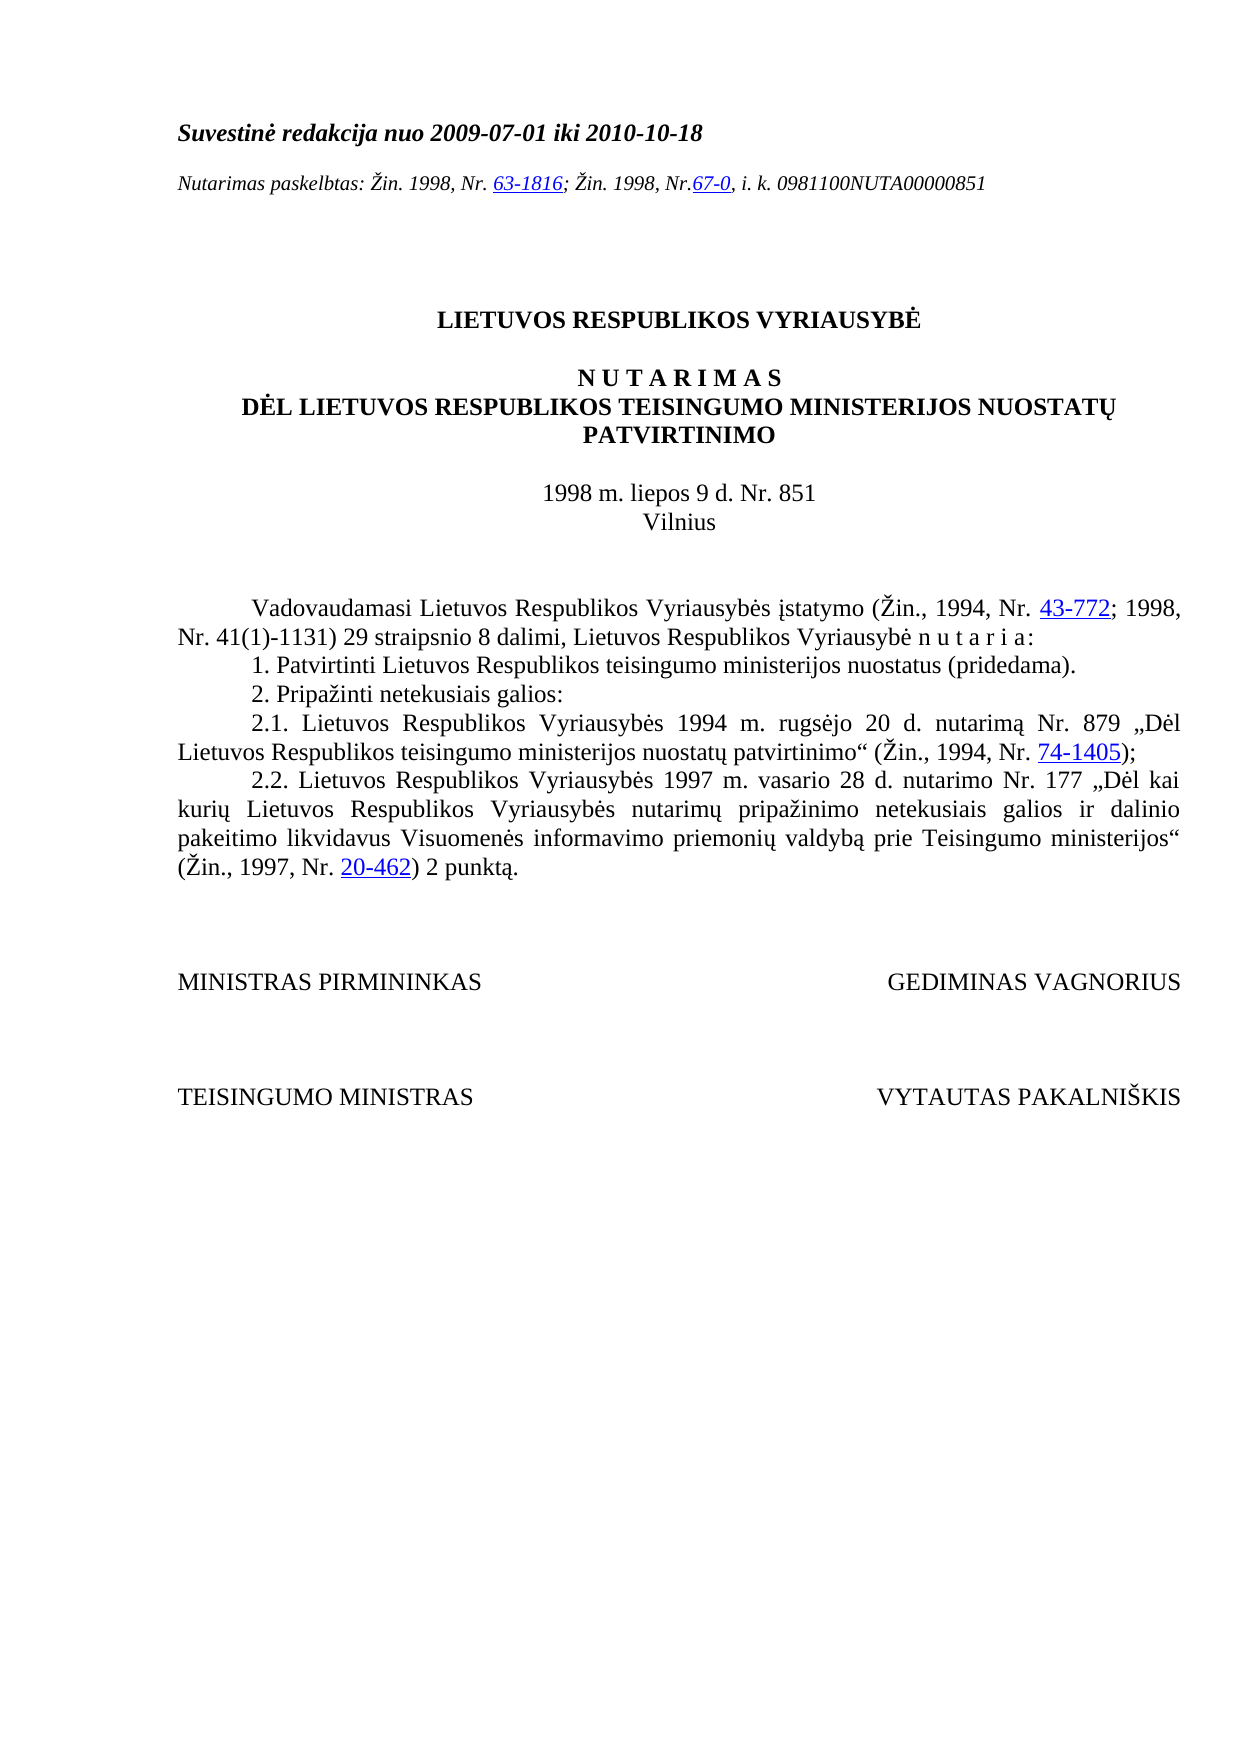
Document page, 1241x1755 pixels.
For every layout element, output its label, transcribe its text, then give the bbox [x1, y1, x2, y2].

text MINISTRAS PIRMININKAS GEDIMINAS VAGNORIUS [177, 967, 1181, 995]
text 2.2. Lietuvos Respublikos Vyriausybės 1997 m. vasario 28 d. nutarimo Nr. 177 „Dėl kai kurių Lietuvos Respublikos Vyriausybės nutarimų pripažinimo netekusiais galios ir dalinio pakeitimo likvidavus Visuomenės informavimo priemonių valdybą prie Teisingumo ministerijos“ (Žin., 1997, Nr. 20-462) 2 punktą. [177, 765, 1181, 880]
text Vadovaudamasi Lietuvos Respublikos Vyriausybės įstatymo (Žin., 1994, Nr. 43-772; 1998, Nr. 41(1)-1131) 29 straipsnio 8 dalimi, Lietuvos Respublikos Vyriausybė nutaria: [177, 593, 1181, 650]
text 1998 m. liepos 9 d. Nr. 851 [177, 478, 1181, 507]
text Vilnius [177, 507, 1181, 535]
text 1. Patvirtinti Lietuvos Respublikos teisingumo ministerijos nuostatus (pridedama). [177, 650, 1181, 679]
text Nutarimas paskelbtas: Žin. 1998, Nr. 63-1816; Žin. 1998, Nr.67-0, i. k. 0981100NUTA00000851 [177, 171, 1181, 195]
text Suvestinė redakcija nuo 2009-07-01 iki 2010-10-18 [177, 118, 1181, 147]
text 2.1. Lietuvos Respublikos Vyriausybės 1994 m. rugsėjo 20 d. nutarimą Nr. 879 „Dėl Lietuvos Respublikos teisingumo ministerijos nuostatų patvirtinimo“ (Žin., 1994, Nr. 74-1405); [177, 708, 1181, 765]
text DĖL LIETUVOS RESPUBLIKOS TEISINGUMO MINISTERIJOS NUOSTATŲ PATVIRTINIMO [177, 392, 1181, 449]
text LIETUVOS RESPUBLIKOS VYRIAUSYBĖ [177, 305, 1181, 334]
text 2. Pripažinti netekusiais galios: [177, 679, 1181, 708]
text TEISINGUMO MINISTRAS VYTAUTAS PAKALNIŠKIS [177, 1082, 1181, 1110]
text N U T A R I M A S [177, 363, 1181, 392]
